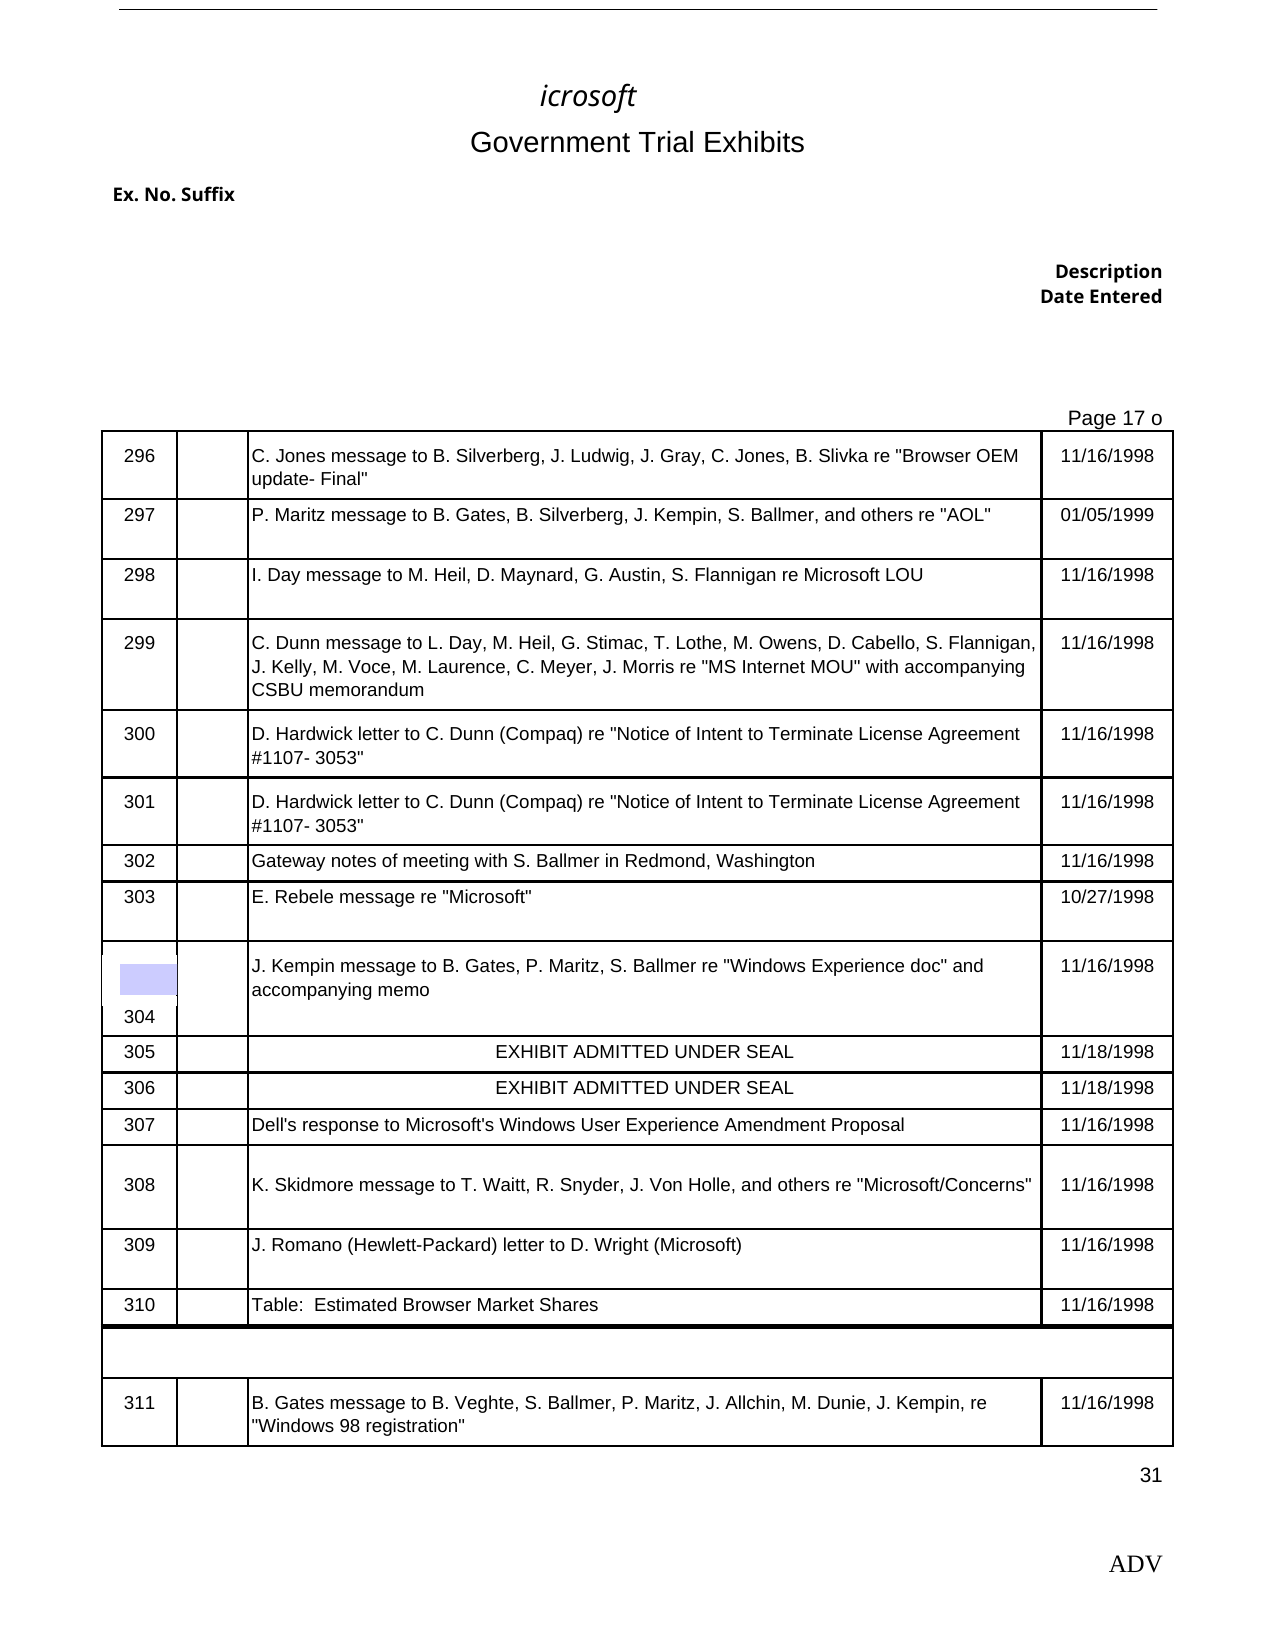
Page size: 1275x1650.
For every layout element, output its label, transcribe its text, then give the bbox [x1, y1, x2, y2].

table_cell 11/16/1998 [1043, 1110, 1172, 1144]
table_cell [178, 560, 247, 617]
table_cell Kempin message to B. Gates, P. Maritz, S. Ballmer re "Windows Experience doc" and accompanying memo [249, 942, 1040, 1035]
table_cell Jones message to B. Silverberg, J. Ludwig, J. Gray, C. Jones, B. Slivka re "Browser OEM update- Final" [249, 432, 1040, 498]
table_cell 307 [103, 1110, 176, 1144]
table_cell Gateway notes of meeting with S. Ballmer in Redmond, Washington [249, 846, 1040, 880]
table_cell 11/18/1998 [1043, 1074, 1172, 1108]
table_cell [178, 1037, 247, 1071]
table_cell 298 [103, 560, 176, 617]
table_cell 11/16/1998 [1043, 711, 1172, 776]
table_cell 301 [103, 779, 176, 844]
table_cell Maritz message to B. Gates, B. Silverberg, J. Kempin, S. Ballmer, and others re "AOL" [249, 500, 1040, 558]
table_cell Dunn message to L. Day, M. Heil, G. Stimac, T. Lothe, M. Owens, D. Cabello, S. Flannigan, Kelly, M. Voce, M. Laurence, C. Meyer, J. Morris re "MS Internet MOU" with accompanying CSBU memorandum [249, 620, 1040, 709]
table_cell Day message to M. Heil, D. Maynard, G. Austin, S. Flannigan re Microsoft LOU [249, 560, 1040, 617]
table_cell 306 [103, 1074, 176, 1108]
table_cell [178, 1074, 247, 1108]
table_cell 297 [103, 500, 176, 558]
table_cell EXHIBIT ADMITTED UNDER SEAL [249, 1037, 1040, 1071]
table_cell 310 [103, 1290, 176, 1324]
table_cell 11/16/1998 [1043, 846, 1172, 880]
table_cell Hardwick letter to C. Dunn (Compaq) re "Notice of Intent to Terminate License Agreement #1107- 3053" [249, 711, 1040, 776]
table_cell 296 [103, 432, 176, 498]
table_cell 11/16/1998 [1043, 1290, 1172, 1324]
table_cell 11/16/1998 [1043, 560, 1172, 617]
table_cell 299 [103, 620, 176, 709]
table_cell 302 [103, 846, 176, 880]
table_cell [178, 846, 247, 880]
table_cell 11/16/1998 [1043, 1379, 1172, 1445]
table_cell Table: Estimated Browser Market Shares [249, 1290, 1040, 1324]
table_cell 11/16/1998 [1043, 620, 1172, 709]
table_cell 309 [103, 1230, 176, 1288]
table_cell Gates message to B. Veghte, S. Ballmer, P. Maritz, J. Allchin, M. Dunie, J. Kempin, re "Windows 98 registration" [249, 1379, 1040, 1445]
table_cell [178, 1230, 247, 1288]
table_cell Skidmore message to T. Waitt, R. Snyder, J. Von Holle, and others re "Microsoft/Concerns" [249, 1146, 1040, 1228]
table_cell Hardwick letter to C. Dunn (Compaq) re "Notice of Intent to Terminate License Agreement #1107- 3053" [249, 779, 1040, 844]
table_cell 311 [103, 1379, 176, 1445]
table_cell [178, 620, 247, 709]
table_cell [178, 500, 247, 558]
table_cell [178, 711, 247, 776]
table_cell 11/16/1998 [1043, 432, 1172, 498]
table_cell [178, 883, 247, 940]
table_cell Romano (Hewlett-Packard) letter to D. Wright (Microsoft) [249, 1230, 1040, 1288]
table_cell 11/16/1998 [1043, 942, 1172, 1035]
table_cell 304 [102, 942, 177, 1035]
table_header [103, 1329, 1172, 1377]
table_cell 11/16/1998 [1043, 779, 1172, 844]
table_cell [178, 1290, 247, 1324]
table_cell 305 [103, 1037, 176, 1071]
table_cell 01/05/1999 [1043, 500, 1172, 558]
table_cell 300 [103, 711, 176, 776]
table_cell 11/16/1998 [1043, 1146, 1172, 1228]
table_cell 11/16/1998 [1043, 1230, 1172, 1288]
table_cell [178, 1379, 247, 1445]
table_cell [178, 1146, 247, 1228]
table_cell [178, 1110, 247, 1144]
table_cell 10/27/1998 [1043, 883, 1172, 940]
table_cell EXHIBIT ADMITTED UNDER SEAL [249, 1074, 1040, 1108]
table_cell Dell's response to Microsoft's Windows User Experience Amendment Proposal [249, 1110, 1040, 1144]
table_cell [178, 432, 247, 498]
table_cell Rebele message re "Microsoft" [249, 883, 1040, 940]
table_cell 303 [103, 883, 176, 940]
table_cell [178, 779, 247, 844]
table_cell 11/18/1998 [1043, 1037, 1172, 1071]
table_cell 308 [103, 1146, 176, 1228]
table_cell [178, 942, 247, 1035]
